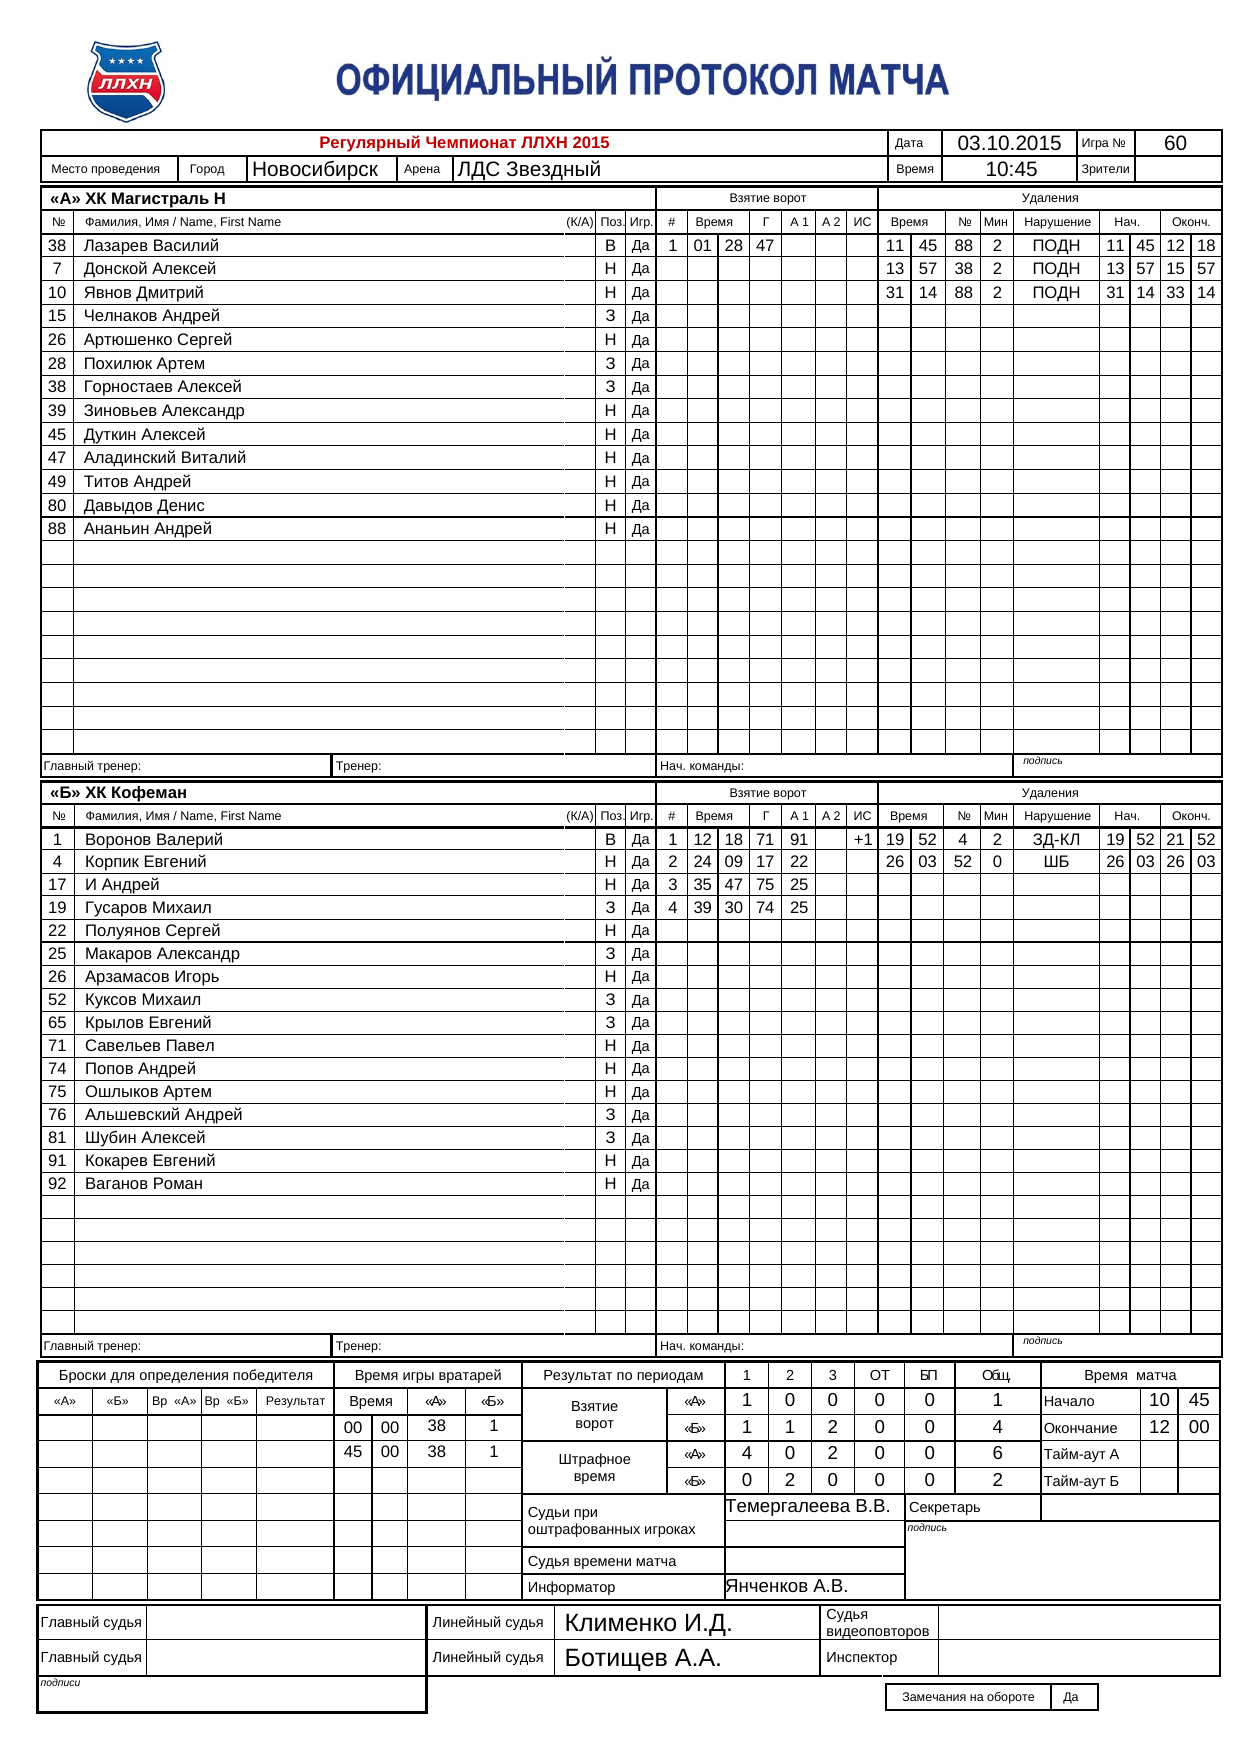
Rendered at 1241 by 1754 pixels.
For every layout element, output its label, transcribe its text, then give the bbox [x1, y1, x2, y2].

table_cell [1100, 707, 1129, 729]
table_cell Да [626, 896, 655, 918]
table_cell [816, 943, 846, 964]
table_cell [750, 588, 781, 611]
table_cell [1131, 541, 1160, 564]
table_cell [944, 874, 980, 895]
table_cell [944, 1081, 980, 1103]
table_cell [565, 850, 595, 872]
table_cell [1014, 1265, 1099, 1287]
table_cell [750, 920, 781, 941]
table_cell [1192, 707, 1221, 729]
table_cell [335, 1521, 371, 1546]
table_cell 28 [719, 235, 749, 256]
table_cell № [946, 211, 980, 233]
table_cell [1100, 612, 1129, 634]
table_cell [1192, 1081, 1221, 1103]
table_cell Темергалеева В.В. [726, 1495, 904, 1520]
table_cell [879, 920, 910, 941]
table_cell [657, 376, 687, 398]
table_cell [816, 446, 846, 469]
table_cell [944, 943, 980, 964]
table_cell [688, 1127, 717, 1149]
table_cell [1100, 943, 1129, 964]
table_cell А 2 [816, 805, 846, 826]
table_cell [981, 1058, 1013, 1079]
table_cell [750, 446, 781, 469]
table_cell 1 [769, 1415, 811, 1440]
table_cell [1192, 1150, 1221, 1172]
table_cell [1192, 588, 1221, 611]
table_cell Клименко И.Д. [555, 1606, 819, 1639]
table_cell [688, 1104, 717, 1126]
table_cell 71 [42, 1035, 74, 1057]
table_cell Да [626, 399, 655, 422]
table_cell [816, 730, 846, 753]
table_cell [879, 1265, 910, 1287]
table_cell Фамилия, Имя / Name, First Name [74, 211, 565, 233]
table_cell [565, 565, 595, 587]
table_cell [816, 1035, 846, 1057]
table_cell Н [596, 1150, 625, 1172]
table_cell [74, 588, 564, 611]
table_cell [1100, 683, 1129, 706]
table_cell [912, 446, 945, 469]
table_cell 0 [905, 1389, 954, 1413]
table_cell [657, 1104, 687, 1126]
table_cell 15 [42, 305, 73, 327]
table_cell Да [626, 328, 655, 351]
table_cell [782, 470, 815, 493]
table_cell [688, 1311, 717, 1333]
table_cell [879, 1242, 910, 1264]
table_header Броски для определения победителя [39, 1363, 333, 1387]
table_cell 13 [879, 257, 910, 280]
table_cell [626, 636, 655, 658]
table_cell [596, 1265, 625, 1287]
table_cell [1192, 1288, 1221, 1310]
table_cell З [596, 305, 625, 327]
table_cell 09 [719, 850, 749, 872]
table_cell [981, 730, 1013, 753]
table_cell [1131, 588, 1160, 611]
table_cell [944, 1058, 980, 1079]
table_cell [565, 1058, 595, 1079]
table_cell [1131, 1150, 1160, 1172]
table_cell Зрители [1078, 157, 1134, 181]
table_header Удаления [879, 783, 1221, 803]
table_cell [596, 730, 625, 753]
table_cell подпись [1014, 755, 1221, 776]
table_cell Штрафное время [523, 1442, 666, 1493]
table_cell [657, 1081, 687, 1103]
table_cell [565, 541, 595, 564]
table_cell [750, 1219, 781, 1241]
table_cell 03 [912, 850, 943, 872]
table_header 2 [769, 1363, 811, 1387]
table_cell Поз. [596, 211, 625, 233]
table_cell [1100, 896, 1129, 918]
table_cell 2 [981, 257, 1013, 280]
table_cell [1131, 1311, 1160, 1333]
table_cell [782, 1265, 815, 1287]
table_cell Да [626, 943, 655, 964]
table_cell Да [626, 470, 655, 493]
table_cell [847, 494, 877, 516]
table_cell [1131, 1242, 1160, 1264]
table_cell [847, 989, 877, 1011]
table_cell [944, 1012, 980, 1033]
table_cell [981, 446, 1013, 469]
table_cell 3 [657, 874, 687, 895]
table_cell [1014, 896, 1099, 918]
table_cell Н [596, 850, 625, 872]
table_cell [1161, 376, 1190, 398]
table_cell 88 [946, 281, 980, 303]
table_cell 0 [769, 1389, 811, 1413]
table_cell [879, 1173, 910, 1195]
table_cell [816, 989, 846, 1011]
table_cell [816, 423, 846, 445]
table_cell [946, 446, 980, 469]
table_header Регулярный Чемпионат ЛЛХН 2015 [42, 131, 887, 155]
table_cell Да [626, 257, 655, 280]
table_cell [257, 1441, 333, 1467]
table_cell [1161, 565, 1190, 587]
table_cell [782, 1173, 815, 1195]
table_cell ПОДН [1014, 257, 1099, 280]
table_cell # [657, 211, 687, 233]
table_cell [1014, 1035, 1099, 1057]
table_cell Да [626, 352, 655, 374]
table_cell Да [626, 989, 655, 1011]
table_cell [912, 399, 945, 422]
table_cell [565, 518, 595, 540]
table_cell [816, 636, 846, 658]
table_cell [816, 376, 846, 398]
table_cell 17 [42, 874, 74, 895]
table_cell [782, 1081, 815, 1103]
table_cell [565, 1219, 595, 1241]
table_cell Ошлыков Артем [75, 1081, 564, 1103]
table_cell 75 [750, 874, 781, 895]
table_cell «Б » [466, 1389, 521, 1413]
table_cell [1192, 518, 1221, 540]
table_cell [688, 1081, 717, 1103]
table_cell [688, 659, 717, 682]
table_cell [596, 588, 625, 611]
table_cell [946, 423, 980, 445]
table_cell [847, 1219, 877, 1241]
table_cell [39, 1574, 92, 1599]
table_cell [626, 683, 655, 706]
table_cell 47 [42, 446, 73, 469]
table_cell [782, 1035, 815, 1057]
table_cell 52 [1192, 829, 1221, 849]
table_cell «А» [668, 1442, 724, 1467]
table_cell [688, 352, 717, 374]
table_cell [1014, 943, 1099, 964]
table_cell [816, 588, 846, 611]
table_cell [1192, 328, 1221, 351]
table_cell [879, 565, 910, 587]
table_cell [847, 376, 877, 398]
table_cell [879, 1012, 910, 1033]
table_cell [1100, 423, 1129, 445]
table_cell 45 [1179, 1389, 1219, 1413]
table_cell [912, 565, 945, 587]
table_cell 35 [688, 874, 717, 895]
table_cell 7 [42, 257, 73, 280]
table_cell [39, 1468, 92, 1493]
table_cell [750, 1288, 781, 1310]
table_cell [782, 541, 815, 564]
table_cell [719, 683, 749, 706]
table_cell В [596, 829, 625, 849]
table_cell [981, 1288, 1013, 1310]
table_cell [202, 1468, 256, 1493]
table_cell Артюшенко Сергей [74, 328, 564, 351]
table_cell [565, 612, 595, 634]
table_cell [1161, 1150, 1190, 1172]
table_cell [1131, 1288, 1160, 1310]
table_cell Информатор [523, 1575, 724, 1599]
table_cell Тренер: [333, 755, 655, 776]
table_cell [816, 966, 846, 987]
table_cell [657, 328, 687, 351]
table_cell 1 [657, 235, 687, 256]
table_cell [847, 399, 877, 422]
table_cell [1192, 1035, 1221, 1057]
table_cell [1100, 1104, 1129, 1126]
table_cell [688, 565, 717, 587]
table_cell [1192, 1196, 1221, 1218]
table_cell [750, 636, 781, 658]
table_cell [1100, 920, 1129, 941]
table_cell [946, 305, 980, 327]
table_cell [657, 1311, 687, 1333]
table_cell [847, 470, 877, 493]
table_cell [1100, 328, 1129, 351]
table_cell [1192, 470, 1221, 493]
table_cell 03 [1192, 850, 1221, 872]
table_cell [42, 565, 73, 587]
table_cell [657, 989, 687, 1011]
table_cell [1161, 612, 1190, 634]
table_cell [782, 707, 815, 729]
table_cell [565, 1150, 595, 1172]
table_cell [75, 1265, 564, 1287]
table_cell 26 [879, 850, 910, 872]
table_cell [1131, 707, 1160, 729]
table_cell [657, 494, 687, 516]
table_cell [750, 1196, 781, 1218]
table_cell [626, 1265, 655, 1287]
table_cell 22 [782, 850, 815, 872]
table_cell [1131, 1012, 1160, 1033]
table_cell [981, 399, 1013, 422]
table_cell [565, 730, 595, 753]
table_cell +1 [847, 829, 877, 849]
table_cell [1161, 423, 1190, 445]
table_cell [1100, 1219, 1129, 1241]
table_cell [408, 1574, 465, 1599]
table_cell [750, 352, 781, 374]
table_cell [1131, 446, 1160, 469]
table_header 3 [812, 1363, 854, 1387]
table_cell [688, 1058, 717, 1079]
table_cell подпись [906, 1522, 1219, 1599]
table_cell 4 [956, 1415, 1040, 1440]
table_cell 4 [726, 1442, 768, 1467]
table_cell [1192, 966, 1221, 987]
table_cell [847, 1150, 877, 1172]
table_cell [688, 470, 717, 493]
table_cell [782, 943, 815, 964]
table_cell [816, 1196, 846, 1218]
table_cell [1100, 541, 1129, 564]
table_cell [1014, 518, 1099, 540]
table_cell [1141, 1468, 1177, 1493]
table_cell [816, 305, 846, 327]
table_cell [847, 943, 877, 964]
table_cell «А» [39, 1389, 92, 1413]
table_cell [847, 352, 877, 374]
table_cell [688, 328, 717, 351]
table_cell [1100, 1173, 1129, 1195]
table_cell [750, 305, 781, 327]
table_cell 11 [879, 235, 910, 256]
table_cell [719, 328, 749, 351]
table_cell [1131, 1081, 1160, 1103]
table_cell [1014, 659, 1099, 682]
table_cell [42, 730, 73, 753]
table_cell Куксов Михаил [75, 989, 564, 1011]
table_cell [719, 1219, 749, 1241]
table_cell [847, 1058, 877, 1079]
table_cell Н [596, 874, 625, 895]
table_cell [39, 1441, 92, 1467]
table_cell 1 [726, 1415, 768, 1440]
table_cell [565, 1127, 595, 1149]
table_cell [657, 636, 687, 658]
table_cell [1100, 1311, 1129, 1333]
table_cell 4 [944, 829, 980, 849]
table_cell [847, 1265, 877, 1287]
table_cell [782, 683, 815, 706]
table_cell Титов Андрей [74, 470, 564, 493]
table_cell [657, 423, 687, 445]
table_cell Поз. [596, 805, 625, 826]
table_cell [782, 518, 815, 540]
table_cell [1192, 352, 1221, 374]
table_cell [981, 1196, 1013, 1218]
table_cell [912, 1173, 943, 1195]
table_cell [1014, 1150, 1099, 1172]
table_cell Н [596, 1035, 625, 1057]
table_cell [565, 1242, 595, 1264]
table_cell [565, 896, 595, 918]
table_cell [944, 1127, 980, 1149]
table_cell [1100, 518, 1129, 540]
table_cell [981, 896, 1013, 918]
table_cell [981, 494, 1013, 516]
table_cell [626, 1219, 655, 1241]
table_cell [1014, 541, 1099, 564]
table_cell [148, 1494, 201, 1520]
table_cell [42, 588, 73, 611]
table_cell [944, 1035, 980, 1057]
table_cell [750, 565, 781, 587]
table_cell Да [626, 1035, 655, 1057]
table_cell [1161, 1265, 1190, 1287]
table_cell [596, 1288, 625, 1310]
table_cell [879, 305, 910, 327]
table_cell [816, 281, 846, 303]
table_cell [816, 1081, 846, 1103]
table_cell 0 [812, 1389, 854, 1413]
table_cell [1100, 1081, 1129, 1103]
table_cell Да [626, 874, 655, 895]
table_cell [657, 1012, 687, 1033]
table_cell [1131, 1058, 1160, 1079]
table_cell [719, 707, 749, 729]
table_cell [1014, 874, 1099, 895]
table_cell [879, 659, 910, 682]
table_cell [719, 1104, 749, 1126]
table_cell [202, 1574, 256, 1599]
table_cell [1100, 305, 1129, 327]
table_cell [782, 730, 815, 753]
table_cell Савельев Павел [75, 1035, 564, 1057]
table_cell [74, 541, 564, 564]
table_cell [565, 305, 595, 327]
table_cell [1042, 1495, 1219, 1520]
table_cell 2 [981, 235, 1013, 256]
table_header Общ. [956, 1363, 1040, 1387]
table_cell [883, 1677, 1220, 1681]
table_cell [1014, 730, 1099, 753]
table_header Взятие ворот [657, 783, 877, 803]
table_cell [1014, 1173, 1099, 1195]
table_cell [74, 659, 564, 682]
table_cell [657, 399, 687, 422]
table_cell 21 [1161, 829, 1190, 849]
table_cell [1161, 446, 1190, 469]
table_cell [39, 1416, 92, 1440]
table_cell [1192, 920, 1221, 941]
table_cell [565, 1311, 595, 1333]
table_cell [1014, 707, 1099, 729]
table_cell [981, 1104, 1013, 1126]
table_cell [750, 1127, 781, 1149]
table_cell 45 [1131, 235, 1160, 256]
table_cell [626, 1288, 655, 1310]
table_cell [148, 1416, 201, 1440]
table_cell [565, 399, 595, 422]
table_cell [1131, 1196, 1160, 1218]
table_cell Г [750, 805, 781, 826]
table_cell [816, 612, 846, 634]
table_cell [688, 305, 717, 327]
table_cell [1100, 376, 1129, 398]
table_cell [847, 281, 877, 303]
table_cell [1100, 565, 1129, 587]
table_cell [688, 730, 717, 753]
table_cell [816, 399, 846, 422]
table_cell [750, 1311, 781, 1333]
table_cell [688, 1219, 717, 1241]
table_cell [565, 235, 595, 256]
table_cell [1192, 1104, 1221, 1126]
table_cell [944, 966, 980, 987]
table_cell [1014, 1058, 1099, 1079]
table_cell [688, 1265, 717, 1287]
table_cell [1179, 1441, 1219, 1467]
table_cell [719, 281, 749, 303]
table_cell [981, 565, 1013, 587]
table_cell [565, 1035, 595, 1057]
table_cell [1131, 376, 1160, 398]
table_cell 26 [1161, 850, 1190, 872]
table_cell 0 [905, 1468, 954, 1493]
table_cell [1014, 1311, 1099, 1333]
table_cell Секретарь [906, 1495, 1040, 1520]
table_cell [847, 541, 877, 564]
table_cell № [42, 211, 73, 233]
table_cell Окончание [1042, 1415, 1140, 1440]
table_cell [816, 707, 846, 729]
table_cell [75, 1311, 564, 1333]
table_cell [944, 1242, 980, 1264]
table_cell [408, 1547, 465, 1573]
table_cell [257, 1494, 333, 1520]
table_cell [782, 328, 815, 351]
table_header «Б» ХК Кофеман [42, 783, 655, 803]
table_cell 1 [726, 1389, 768, 1413]
table_cell [657, 1058, 687, 1079]
table_cell А 1 [782, 805, 815, 826]
table_cell [750, 707, 781, 729]
table_cell 25 [782, 874, 815, 895]
table_cell [719, 565, 749, 587]
table_cell [719, 352, 749, 374]
table_cell [688, 588, 717, 611]
table_cell [1192, 659, 1221, 682]
table_cell [657, 541, 687, 564]
picture [5, 28, 1179, 129]
table_cell [688, 1288, 717, 1310]
table_cell Челнаков Андрей [74, 305, 564, 327]
table_cell [1131, 896, 1160, 918]
table_cell З [596, 896, 625, 918]
table_cell [1131, 470, 1160, 493]
table_cell 25 [42, 943, 74, 964]
table_cell [1161, 352, 1190, 374]
table_cell Линейный судья [428, 1606, 554, 1639]
table_cell Да [626, 376, 655, 398]
table_cell [816, 1058, 846, 1079]
table_cell [565, 281, 595, 303]
table_cell [847, 565, 877, 587]
table_cell [750, 399, 781, 422]
table_cell [688, 257, 717, 280]
table_cell [148, 1574, 201, 1599]
table_cell [335, 1574, 371, 1599]
table_cell [565, 943, 595, 964]
table_cell Да [626, 829, 655, 849]
table_cell [750, 989, 781, 1011]
table_cell [847, 1104, 877, 1126]
table_cell [912, 305, 945, 327]
table_cell [879, 707, 910, 729]
table_cell [1131, 565, 1160, 587]
table_cell [1100, 989, 1129, 1011]
table_cell ЛДС Звездный [454, 157, 887, 181]
table_cell ИС [847, 805, 877, 826]
table_cell [1014, 376, 1099, 398]
table_cell [596, 1242, 625, 1264]
table_cell З [596, 943, 625, 964]
table_cell [719, 399, 749, 422]
table_cell Полуянов Сергей [75, 920, 564, 941]
table_cell 0 [812, 1468, 854, 1493]
table_cell [1014, 1104, 1099, 1126]
table_cell [1131, 1104, 1160, 1126]
table_cell [688, 636, 717, 658]
table_cell [1161, 1288, 1190, 1310]
table_cell [847, 423, 877, 445]
table_cell [912, 376, 945, 398]
table_cell [944, 1196, 980, 1218]
table_cell [944, 989, 980, 1011]
table_cell [1014, 565, 1099, 587]
table_cell 14 [1192, 281, 1221, 303]
table_cell [1014, 1219, 1099, 1241]
table_cell [944, 1219, 980, 1241]
table_cell [1192, 1311, 1221, 1333]
table_cell 47 [750, 235, 781, 256]
table_cell [782, 423, 815, 445]
table_header «А» ХК Магистраль Н [42, 188, 655, 209]
table_cell [1192, 494, 1221, 516]
table_cell [912, 1104, 943, 1126]
table_cell Корпик Евгений [75, 850, 564, 872]
table_cell [657, 446, 687, 469]
table_cell [565, 1173, 595, 1195]
table_cell 71 [750, 829, 781, 849]
table_cell [847, 636, 877, 658]
table_cell [1100, 1035, 1129, 1057]
table_cell [1100, 446, 1129, 469]
table_cell [1192, 541, 1221, 564]
table_cell [750, 943, 781, 964]
table_cell [42, 612, 73, 634]
table_cell [726, 1521, 904, 1546]
table_cell [1131, 399, 1160, 422]
table_cell [847, 920, 877, 941]
table_cell [42, 1311, 74, 1333]
table_cell [1161, 896, 1190, 918]
table_cell Н [596, 518, 625, 540]
table_cell [912, 1012, 943, 1033]
table_cell [879, 470, 910, 493]
table_cell [879, 328, 910, 351]
table_cell [981, 874, 1013, 895]
table_cell [1131, 328, 1160, 351]
table_cell [944, 896, 980, 918]
table_cell [565, 1012, 595, 1033]
table_cell 38 [408, 1416, 465, 1440]
table_cell Нач. [1100, 805, 1160, 826]
table_cell [816, 518, 846, 540]
table_cell [981, 376, 1013, 398]
table_cell [1014, 1012, 1099, 1033]
table_cell [750, 1242, 781, 1264]
table_cell [565, 636, 595, 658]
table_cell [657, 518, 687, 540]
table_cell № [944, 805, 980, 826]
table_cell [657, 920, 687, 941]
table_cell 14 [1131, 281, 1160, 303]
table_cell [847, 659, 877, 682]
table_cell [782, 920, 815, 941]
table_cell [879, 1150, 910, 1172]
table_cell [1100, 399, 1129, 422]
table_cell [74, 707, 564, 729]
table_cell Альшевский Андрей [75, 1104, 564, 1126]
table_cell [565, 659, 595, 682]
table_cell [912, 1081, 943, 1103]
table_cell [847, 683, 877, 706]
table_cell [782, 446, 815, 469]
table_cell [816, 470, 846, 493]
table_cell Тренер: [333, 1335, 655, 1356]
table_cell А 1 [782, 211, 815, 233]
table_cell [93, 1441, 147, 1467]
table_cell [847, 588, 877, 611]
table_cell [1161, 874, 1190, 895]
table_cell [912, 1242, 943, 1264]
table_cell [719, 943, 749, 964]
table_cell [1161, 328, 1190, 351]
table_cell [719, 1288, 749, 1310]
table_cell Зиновьев Александр [74, 399, 564, 422]
table_cell Время [879, 805, 943, 826]
table_cell [981, 659, 1013, 682]
table_cell [719, 730, 749, 753]
table_cell [93, 1416, 147, 1440]
table_cell 33 [1161, 281, 1190, 303]
table_cell [1161, 636, 1190, 658]
table_cell [750, 683, 781, 706]
table_cell [879, 1196, 910, 1218]
table_cell [719, 1058, 749, 1079]
table_cell [879, 943, 910, 964]
table_cell [847, 518, 877, 540]
table_cell [782, 1127, 815, 1149]
table_cell [75, 1196, 564, 1218]
table_cell [782, 1196, 815, 1218]
table_cell [1014, 636, 1099, 658]
table_cell [1131, 730, 1160, 753]
table_cell [74, 730, 564, 753]
table_cell [148, 1441, 201, 1467]
table_cell [981, 1150, 1013, 1172]
table_cell [202, 1521, 256, 1546]
table_cell [93, 1574, 147, 1599]
table_cell [1141, 1441, 1177, 1467]
table_cell [1179, 1468, 1219, 1493]
table_cell [688, 612, 717, 634]
table_cell [750, 966, 781, 987]
table_cell 47 [719, 874, 749, 895]
table_cell [565, 376, 595, 398]
table_cell подписи [39, 1677, 425, 1711]
table_cell [1161, 1081, 1190, 1103]
table_cell [750, 1104, 781, 1126]
table_cell [719, 1081, 749, 1103]
table_cell [1131, 1173, 1160, 1195]
table_cell [1161, 1058, 1190, 1079]
table_cell 1 [466, 1441, 521, 1467]
table_cell [847, 1196, 877, 1218]
table_cell Шубин Алексей [75, 1127, 564, 1149]
table_cell [782, 1219, 815, 1241]
table_cell Аладинский Виталий [74, 446, 564, 469]
table_cell ПОДН [1014, 235, 1099, 256]
table_cell Арена [398, 157, 452, 181]
table_cell 57 [1131, 257, 1160, 280]
table_cell [944, 1311, 980, 1333]
table_cell [847, 730, 877, 753]
table_cell [688, 376, 717, 398]
table_cell [202, 1441, 256, 1467]
table_cell Место проведения [42, 157, 177, 181]
table_cell [847, 1035, 877, 1057]
table_header Результат по периодам [523, 1363, 724, 1387]
table_cell [1161, 1012, 1190, 1033]
table_cell [147, 1640, 425, 1675]
table_cell [1100, 1288, 1129, 1310]
table_cell 26 [1100, 850, 1129, 872]
table_cell [750, 281, 781, 303]
table_cell [912, 659, 945, 682]
table_cell [981, 1219, 1013, 1241]
table_cell [1014, 1288, 1099, 1310]
table_cell [1014, 1081, 1099, 1103]
table_cell [466, 1547, 521, 1573]
table_cell [596, 1196, 625, 1218]
table_cell [148, 1468, 201, 1493]
table_cell Да [626, 281, 655, 303]
table_cell 45 [42, 423, 73, 445]
table_cell [816, 1012, 846, 1033]
table_cell [719, 1242, 749, 1264]
table_cell [74, 683, 564, 706]
table_cell [750, 257, 781, 280]
table_cell [657, 612, 687, 634]
table_cell [657, 1173, 687, 1195]
table_cell 80 [42, 494, 73, 516]
table_cell [1014, 1196, 1099, 1218]
table_cell З [596, 1104, 625, 1126]
table_cell [816, 1219, 846, 1241]
table_cell 1 [657, 829, 687, 849]
table_cell [719, 1173, 749, 1195]
table_cell [912, 1058, 943, 1079]
table_cell Нач. команды: [657, 1335, 1012, 1356]
table_cell [946, 399, 980, 422]
table_cell [782, 1242, 815, 1264]
table_cell [782, 659, 815, 682]
table_header Замечания на обороте [887, 1685, 1050, 1709]
table_cell [1161, 989, 1190, 1011]
table_cell ИС [847, 211, 877, 233]
table_cell [719, 966, 749, 987]
table_cell 00 [1179, 1415, 1219, 1440]
table_cell [879, 1311, 910, 1333]
table_cell [373, 1468, 407, 1493]
table_cell [657, 257, 687, 280]
table_cell [688, 541, 717, 564]
table_cell Время [335, 1389, 407, 1413]
table_cell [688, 683, 717, 706]
table_cell 49 [42, 470, 73, 493]
table_cell [816, 328, 846, 351]
table_cell [373, 1574, 407, 1599]
table_cell [626, 612, 655, 634]
table_cell [657, 659, 687, 682]
table_cell [1192, 1058, 1221, 1079]
table_cell 26 [42, 966, 74, 987]
table_cell [981, 470, 1013, 493]
table_cell [657, 1196, 687, 1218]
table_cell Гусаров Михаил [75, 896, 564, 918]
table_cell [944, 920, 980, 941]
table_cell Время [889, 157, 941, 181]
table_cell [981, 328, 1013, 351]
table_cell [596, 565, 625, 587]
table_cell [148, 1547, 201, 1573]
table_cell [1100, 1058, 1129, 1079]
table_cell [847, 305, 877, 327]
table_cell [719, 1196, 749, 1218]
table_cell [879, 494, 910, 516]
table_cell [981, 352, 1013, 374]
table_cell [1131, 989, 1160, 1011]
table_cell 12 [1161, 235, 1190, 256]
table_cell [373, 1547, 407, 1573]
table_cell Да [626, 446, 655, 469]
table_cell [879, 518, 910, 540]
table_cell [688, 1242, 717, 1264]
table_cell [816, 850, 846, 872]
table_cell 2 [812, 1415, 854, 1440]
table_cell 45 [912, 235, 945, 256]
table_cell 52 [912, 829, 943, 849]
table_cell 01 [688, 235, 717, 256]
table_cell [1131, 494, 1160, 516]
table_cell [879, 730, 910, 753]
table_cell [1100, 1242, 1129, 1264]
table_cell [719, 1265, 749, 1287]
table_cell [981, 518, 1013, 540]
table_cell [847, 446, 877, 469]
table_cell [1100, 1196, 1129, 1218]
table_cell [847, 896, 877, 918]
table_cell 57 [912, 257, 945, 280]
table_cell [750, 494, 781, 516]
table_cell [1161, 588, 1190, 611]
table_cell [750, 518, 781, 540]
table_cell [719, 541, 749, 564]
table_cell [946, 659, 980, 682]
table_cell [626, 565, 655, 587]
table_cell [74, 565, 564, 587]
table_cell [688, 281, 717, 303]
table_cell [1192, 1219, 1221, 1241]
table_cell [626, 1311, 655, 1333]
table_cell [1161, 1311, 1190, 1333]
table_cell 39 [688, 896, 717, 918]
table_cell [946, 588, 980, 611]
table_cell [1161, 707, 1190, 729]
table_cell 12 [1141, 1415, 1177, 1440]
table_cell [688, 446, 717, 469]
table_cell [565, 920, 595, 941]
table_cell [565, 588, 595, 611]
table_cell [657, 281, 687, 303]
table_cell [879, 1127, 910, 1149]
table_cell [565, 989, 595, 1011]
table_cell Главный тренер: [42, 755, 330, 776]
table_cell [1192, 989, 1221, 1011]
table_cell Н [596, 1081, 625, 1103]
table_cell [847, 1242, 877, 1264]
table_cell [1161, 399, 1190, 422]
table_cell [750, 1150, 781, 1172]
table_cell 10 [1141, 1389, 1177, 1413]
table_cell [912, 518, 945, 540]
table_cell [946, 328, 980, 351]
table_cell [912, 874, 943, 895]
table_cell 91 [782, 829, 815, 849]
table_cell [1192, 423, 1221, 445]
table_cell [1161, 494, 1190, 516]
table_cell Судьи при оштрафованных игроках [523, 1495, 724, 1546]
table_cell [1100, 1265, 1129, 1287]
table_cell [816, 494, 846, 516]
table_cell [782, 1058, 815, 1079]
table_cell Н [596, 423, 625, 445]
table_cell Да [626, 1012, 655, 1033]
table_cell Главный тренер: [42, 1335, 330, 1356]
table_cell [782, 588, 815, 611]
table_cell [1014, 352, 1099, 374]
table_cell 1 [466, 1416, 521, 1440]
table_cell [847, 612, 877, 634]
table_cell 1 [42, 829, 74, 849]
table_cell Вр «А» [148, 1389, 201, 1413]
table_cell [565, 423, 595, 445]
table_cell [42, 1219, 74, 1241]
table_cell Нарушение [1014, 805, 1099, 826]
table_cell [42, 636, 73, 658]
table_cell [912, 1219, 943, 1241]
table_cell [688, 707, 717, 729]
table_cell [1192, 565, 1221, 587]
table_cell 76 [42, 1104, 74, 1126]
table_cell [565, 1288, 595, 1310]
table_cell [657, 966, 687, 987]
table_cell 91 [42, 1150, 74, 1172]
table_header Дата [889, 131, 941, 155]
table_cell 2 [769, 1468, 811, 1493]
table_cell [1014, 494, 1099, 516]
table_cell [657, 1127, 687, 1149]
table_header Удаления [879, 188, 1221, 209]
table_cell [944, 1104, 980, 1126]
table_cell [1192, 1242, 1221, 1264]
table_cell [719, 470, 749, 493]
table_cell [657, 1150, 687, 1172]
table_cell [912, 1127, 943, 1149]
table_cell [847, 850, 877, 872]
table_cell «Б» [668, 1415, 724, 1440]
table_cell [782, 612, 815, 634]
table_cell [257, 1521, 333, 1546]
table_header Взятие ворот [657, 188, 877, 209]
table_cell 74 [750, 896, 781, 918]
table_cell [912, 352, 945, 374]
table_cell [1161, 920, 1190, 941]
table_cell [408, 1468, 465, 1493]
table_cell [1192, 446, 1221, 469]
table_cell [750, 541, 781, 564]
table_cell [1100, 1012, 1129, 1033]
table_cell [719, 588, 749, 611]
table_cell 0 [855, 1442, 904, 1467]
table_cell [1014, 588, 1099, 611]
table_cell [912, 423, 945, 445]
table_cell [688, 966, 717, 987]
table_cell Н [596, 1058, 625, 1079]
table_cell Мин [981, 211, 1013, 233]
table_cell [939, 1640, 1219, 1675]
table_header Да [1052, 1685, 1097, 1709]
table_cell 19 [42, 896, 74, 918]
table_cell [596, 612, 625, 634]
table_cell [688, 943, 717, 964]
table_cell 0 [726, 1468, 768, 1493]
table_cell [816, 1265, 846, 1287]
table_cell [879, 989, 910, 1011]
table_cell Да [626, 1104, 655, 1126]
table_cell [657, 1219, 687, 1241]
table_cell 10:45 [943, 157, 1076, 181]
table_cell 18 [719, 829, 749, 849]
table_cell [816, 257, 846, 280]
table_cell [1192, 1173, 1221, 1195]
table_cell [1100, 352, 1129, 374]
table_cell 88 [946, 235, 980, 256]
table_cell [1131, 943, 1160, 964]
table_cell 1 [956, 1389, 1040, 1413]
table_cell [912, 636, 945, 658]
table_cell [719, 989, 749, 1011]
table_cell [912, 494, 945, 516]
table_cell Да [626, 966, 655, 987]
table_cell 0 [855, 1415, 904, 1440]
table_cell И Андрей [75, 874, 564, 895]
table_cell [946, 565, 980, 587]
table_cell [42, 1196, 74, 1218]
table_cell [565, 257, 595, 280]
table_cell Г [750, 211, 781, 233]
table_cell [981, 1035, 1013, 1057]
table_cell Да [626, 518, 655, 540]
table_cell 00 [335, 1416, 371, 1440]
table_cell [750, 328, 781, 351]
table_cell [816, 235, 846, 256]
table_cell [879, 874, 910, 895]
table_cell [782, 235, 815, 256]
table_cell [879, 588, 910, 611]
table_cell [1014, 989, 1099, 1011]
table_cell 28 [42, 352, 73, 374]
table_cell З [596, 1012, 625, 1033]
table_cell [1100, 730, 1129, 753]
table_cell [750, 1035, 781, 1057]
table_cell [688, 399, 717, 422]
table_cell 19 [1100, 829, 1129, 849]
table_cell Линейный судья [428, 1640, 554, 1675]
table_cell Игр. [626, 805, 655, 826]
table_cell [93, 1468, 147, 1493]
table_cell [335, 1494, 371, 1520]
table_cell [726, 1548, 904, 1573]
table_cell [596, 683, 625, 706]
table_cell [981, 683, 1013, 706]
table_cell [1131, 612, 1160, 634]
table_cell [75, 1242, 564, 1264]
table_cell [939, 1606, 1219, 1639]
table_cell [42, 659, 73, 682]
table_cell [1192, 683, 1221, 706]
table_cell [688, 920, 717, 941]
table_cell Макаров Александр [75, 943, 564, 964]
table_cell Да [626, 235, 655, 256]
table_cell [847, 874, 877, 895]
table_cell 38 [946, 257, 980, 280]
table_cell [565, 1081, 595, 1103]
table_cell [39, 1494, 92, 1520]
table_cell 39 [42, 399, 73, 422]
table_cell [816, 565, 846, 587]
table_cell Вр «Б» [202, 1389, 256, 1413]
table_cell [657, 588, 687, 611]
table_cell [816, 874, 846, 895]
table_cell [782, 494, 815, 516]
table_cell [782, 565, 815, 587]
table_cell [657, 470, 687, 493]
table_cell [688, 1196, 717, 1218]
table_cell [946, 352, 980, 374]
table_cell [1192, 305, 1221, 327]
table_cell [946, 376, 980, 398]
table_cell [879, 612, 910, 634]
table_cell Ботищев А.А. [555, 1640, 819, 1675]
table_cell [657, 683, 687, 706]
table_cell [847, 1311, 877, 1333]
table_cell [1136, 157, 1221, 181]
table_cell Лазарев Василий [74, 235, 564, 256]
table_cell [1192, 730, 1221, 753]
table_cell [657, 707, 687, 729]
table_cell [782, 399, 815, 422]
table_cell [782, 1311, 815, 1333]
table_cell [335, 1468, 371, 1493]
table_cell [879, 1104, 910, 1126]
table_cell [1014, 328, 1099, 351]
table_cell [782, 1104, 815, 1126]
table_cell [912, 1035, 943, 1057]
table_cell Мин [981, 805, 1013, 826]
table_cell 18 [1192, 235, 1221, 256]
table_cell [626, 1242, 655, 1264]
table_cell 0 [855, 1389, 904, 1413]
table_cell [42, 541, 73, 564]
table_cell [816, 659, 846, 682]
table_cell [750, 376, 781, 398]
table_cell [981, 1012, 1013, 1033]
table_cell [946, 636, 980, 658]
table_cell [912, 896, 943, 918]
table_cell Похилюк Артем [74, 352, 564, 374]
table_cell [657, 1265, 687, 1287]
table_cell [1161, 1173, 1190, 1195]
table_cell [688, 989, 717, 1011]
table_cell [981, 1242, 1013, 1264]
table_cell 17 [750, 850, 781, 872]
table_cell [596, 1311, 625, 1333]
table_cell [39, 1521, 92, 1546]
table_cell [42, 707, 73, 729]
table_cell 22 [42, 920, 74, 941]
table_cell Время [879, 211, 945, 233]
table_cell Начало [1042, 1389, 1140, 1413]
table_cell [944, 1265, 980, 1287]
table_cell [1131, 352, 1160, 374]
table_cell Судья видеоповторов [821, 1606, 938, 1639]
table_cell [912, 989, 943, 1011]
table_cell [1161, 518, 1190, 540]
table_cell [408, 1494, 465, 1520]
table_cell 2 [956, 1468, 1040, 1493]
table_cell 38 [42, 235, 73, 256]
table_cell [1100, 588, 1129, 611]
table_cell [335, 1547, 371, 1573]
table_cell [1131, 518, 1160, 540]
table_cell [42, 1265, 74, 1287]
table_cell 45 [335, 1441, 371, 1467]
table_cell [981, 541, 1013, 564]
table_cell [373, 1494, 407, 1520]
table_cell [912, 588, 945, 611]
table_cell [816, 829, 846, 849]
table_cell [782, 636, 815, 658]
table_cell Н [596, 281, 625, 303]
table_cell [981, 636, 1013, 658]
table_cell [42, 1242, 74, 1264]
table_cell [1100, 874, 1129, 895]
table_cell 81 [42, 1127, 74, 1149]
table_cell [847, 707, 877, 729]
table_cell Да [626, 850, 655, 872]
table_cell [657, 1242, 687, 1264]
table_cell [1192, 1127, 1221, 1149]
table_cell подпись [1014, 1335, 1221, 1356]
table_cell 52 [1131, 829, 1160, 849]
table_cell [981, 1265, 1013, 1287]
table_header Игра № [1078, 131, 1134, 155]
table_cell Н [596, 446, 625, 469]
table_cell Оконч. [1161, 805, 1221, 826]
table_cell [750, 470, 781, 493]
table_cell 75 [42, 1081, 74, 1103]
table_cell [202, 1416, 256, 1440]
table_cell [944, 1150, 980, 1172]
table_cell 6 [956, 1442, 1040, 1467]
table_cell [847, 1288, 877, 1310]
table_cell [782, 1012, 815, 1033]
table_cell [257, 1468, 333, 1493]
table_cell З [596, 352, 625, 374]
table_cell [879, 683, 910, 706]
table_cell [42, 1288, 74, 1310]
table_cell [428, 1677, 882, 1711]
table_cell В [596, 235, 625, 256]
table_cell [816, 541, 846, 564]
table_cell [1131, 1035, 1160, 1057]
table_cell 0 [769, 1442, 811, 1467]
table_cell [981, 943, 1013, 964]
table_cell [688, 423, 717, 445]
table_cell [1192, 376, 1221, 398]
table_cell Н [596, 399, 625, 422]
table_cell [782, 352, 815, 374]
table_cell [719, 305, 749, 327]
table_cell А 2 [816, 211, 846, 233]
table_cell Да [626, 1081, 655, 1103]
table_cell [1192, 1012, 1221, 1033]
table_cell [816, 683, 846, 706]
table_cell Н [596, 1173, 625, 1195]
table_cell 0 [905, 1442, 954, 1467]
table_cell [719, 1035, 749, 1057]
table_cell [981, 1127, 1013, 1149]
table_cell 52 [944, 850, 980, 872]
table_cell [981, 920, 1013, 941]
table_cell [912, 707, 945, 729]
table_cell [1161, 1035, 1190, 1057]
table_cell [981, 707, 1013, 729]
table_cell [981, 588, 1013, 611]
table_cell Янченков А.В. [726, 1575, 904, 1599]
table_cell [688, 494, 717, 516]
table_cell [1131, 1265, 1160, 1287]
table_cell [1014, 1127, 1099, 1149]
table_cell 52 [42, 989, 74, 1011]
table_cell Н [596, 920, 625, 941]
table_cell [1100, 636, 1129, 658]
table_cell [596, 541, 625, 564]
table_cell 31 [1100, 281, 1129, 303]
table_cell [93, 1521, 147, 1546]
table_cell [912, 1150, 943, 1172]
table_header 60 [1136, 131, 1221, 155]
table_cell Результат [257, 1389, 333, 1413]
table_cell [719, 376, 749, 398]
table_cell [565, 494, 595, 516]
table_cell [782, 966, 815, 987]
table_cell [719, 920, 749, 941]
table_cell [816, 920, 846, 941]
table_cell Взятие ворот [523, 1389, 666, 1440]
table_cell Да [626, 305, 655, 327]
table_cell [1100, 1150, 1129, 1172]
table_cell [879, 1058, 910, 1079]
table_cell 00 [373, 1441, 407, 1467]
table_cell Явнов Дмитрий [74, 281, 564, 303]
table_cell (К/А) [565, 805, 595, 826]
table_cell 03 [1131, 850, 1160, 872]
table_cell [1192, 612, 1221, 634]
table_cell Город [179, 157, 246, 181]
table_cell 15 [1161, 257, 1190, 280]
table_cell Да [626, 1127, 655, 1149]
table_cell [912, 730, 945, 753]
table_cell [1100, 966, 1129, 987]
table_cell [912, 1311, 943, 1333]
table_cell Кокарев Евгений [75, 1150, 564, 1172]
table_cell [565, 470, 595, 493]
table_cell [912, 470, 945, 493]
table_header 1 [726, 1363, 768, 1387]
table_cell 2 [812, 1442, 854, 1467]
table_cell [1161, 470, 1190, 493]
table_cell [981, 1311, 1013, 1333]
table_cell [750, 1265, 781, 1287]
table_cell [879, 636, 910, 658]
table_cell [981, 1081, 1013, 1103]
table_cell [1131, 305, 1160, 327]
table_cell [847, 328, 877, 351]
table_cell 4 [42, 850, 74, 872]
table_cell [981, 989, 1013, 1011]
table_cell [816, 1311, 846, 1333]
table_cell [1014, 305, 1099, 327]
table_cell [944, 1173, 980, 1195]
table_cell [719, 257, 749, 280]
table_cell 11 [1100, 235, 1129, 256]
table_cell [257, 1574, 333, 1599]
table_cell [782, 376, 815, 398]
table_cell [626, 588, 655, 611]
table_cell [912, 612, 945, 634]
table_cell [816, 1150, 846, 1172]
table_cell [596, 636, 625, 658]
table_cell [879, 1081, 910, 1103]
table_cell 2 [981, 829, 1013, 849]
table_cell [1100, 1127, 1129, 1149]
table_cell Дуткин Алексей [74, 423, 564, 445]
table_cell [912, 541, 945, 564]
table_cell Горностаев Алексей [74, 376, 564, 398]
table_cell [847, 1081, 877, 1103]
table_cell [782, 1288, 815, 1310]
table_cell [847, 235, 877, 256]
table_cell Н [596, 494, 625, 516]
table_cell [626, 730, 655, 753]
table_cell Крылов Евгений [75, 1012, 564, 1033]
table_cell [657, 1288, 687, 1310]
table_cell [782, 281, 815, 303]
table_cell [879, 399, 910, 422]
table_cell [912, 328, 945, 351]
table_cell 2 [657, 850, 687, 872]
table_cell Н [596, 470, 625, 493]
table_cell Нач. [1100, 211, 1160, 233]
table_cell [847, 257, 877, 280]
table_cell [688, 1012, 717, 1033]
table_cell [719, 659, 749, 682]
table_cell «Б» [93, 1389, 147, 1413]
table_cell [750, 730, 781, 753]
table_cell [912, 966, 943, 987]
table_cell [565, 352, 595, 374]
table_cell [1014, 612, 1099, 634]
table_cell [816, 896, 846, 918]
table_cell [148, 1521, 201, 1546]
table_cell [1192, 1265, 1221, 1287]
table_cell Фамилия, Имя / Name, First Name [75, 805, 565, 826]
table_cell [981, 612, 1013, 634]
table_cell [1100, 470, 1129, 493]
table_cell [1014, 920, 1099, 941]
table_cell [719, 1311, 749, 1333]
table_cell [688, 1035, 717, 1057]
table_cell [75, 1219, 564, 1241]
table_cell [1131, 874, 1160, 895]
table_cell 4 [657, 896, 687, 918]
table_cell 2 [981, 281, 1013, 303]
table_cell [408, 1521, 465, 1546]
table_cell 74 [42, 1058, 74, 1079]
table_cell Оконч. [1161, 211, 1221, 233]
table_cell [750, 423, 781, 445]
table_cell [912, 920, 943, 941]
table_cell Да [626, 423, 655, 445]
table_cell Игр. [626, 211, 655, 233]
table_cell [565, 1196, 595, 1218]
table_cell [1014, 446, 1099, 469]
table_cell «Б» [668, 1468, 724, 1493]
table_cell Инспектор [821, 1640, 938, 1675]
table_cell [42, 683, 73, 706]
table_cell 0 [981, 850, 1013, 872]
table_cell [750, 1012, 781, 1033]
table_cell [1192, 399, 1221, 422]
table_cell [1131, 920, 1160, 941]
table_cell Тайм-аут А [1042, 1441, 1140, 1467]
table_cell 0 [855, 1468, 904, 1493]
table_cell 38 [408, 1441, 465, 1467]
table_cell [565, 1104, 595, 1126]
table_cell [466, 1468, 521, 1493]
table_cell [565, 966, 595, 987]
table_cell [981, 1173, 1013, 1195]
table_cell Да [626, 1150, 655, 1172]
table_cell [1014, 683, 1099, 706]
table_cell [202, 1547, 256, 1573]
table_cell [1131, 659, 1160, 682]
table_cell [1100, 659, 1129, 682]
table_cell [879, 966, 910, 987]
table_cell [816, 352, 846, 374]
table_cell 30 [719, 896, 749, 918]
table_cell [626, 707, 655, 729]
table_cell [816, 1173, 846, 1195]
table_cell 25 [782, 896, 815, 918]
table_cell [74, 612, 564, 634]
table_cell «А» [668, 1389, 724, 1413]
table_cell [879, 376, 910, 398]
table_cell 88 [42, 518, 73, 540]
table_cell [688, 1150, 717, 1172]
table_cell Да [626, 1058, 655, 1079]
table_cell [847, 1127, 877, 1149]
table_cell [719, 446, 749, 469]
table_cell [93, 1494, 147, 1520]
table_cell [816, 1288, 846, 1310]
table_cell [981, 966, 1013, 987]
table_cell [565, 874, 595, 895]
table_cell [565, 829, 595, 849]
table_cell [879, 446, 910, 469]
table_cell [946, 612, 980, 634]
table_cell Нарушение [1014, 211, 1099, 233]
table_cell [565, 1265, 595, 1287]
table_cell [1192, 636, 1221, 658]
table_cell [719, 1127, 749, 1149]
table_cell Главный судья [39, 1640, 146, 1675]
table_cell [657, 1035, 687, 1057]
table_cell [147, 1606, 425, 1639]
table_cell [1161, 659, 1190, 682]
table_cell [565, 446, 595, 469]
table_cell [1014, 470, 1099, 493]
table_cell 19 [879, 829, 910, 849]
table_cell № [42, 805, 74, 826]
table_cell Судья времени матча [523, 1548, 724, 1573]
table_cell Время [688, 211, 749, 233]
table_cell Н [596, 328, 625, 351]
table_cell 14 [912, 281, 945, 303]
table_cell Попов Андрей [75, 1058, 564, 1079]
table_cell [74, 636, 564, 658]
table_cell [75, 1288, 564, 1310]
table_cell [1014, 423, 1099, 445]
table_cell [981, 423, 1013, 445]
table_cell [782, 989, 815, 1011]
table_cell 57 [1192, 257, 1221, 280]
table_cell [1131, 966, 1160, 987]
table_cell Арзамасов Игорь [75, 966, 564, 987]
table_header Время игры вратарей [335, 1363, 521, 1387]
table_cell # [657, 805, 687, 826]
table_cell 12 [688, 829, 717, 849]
table_cell [946, 494, 980, 516]
table_cell [1161, 305, 1190, 327]
table_cell 38 [42, 376, 73, 398]
table_cell [596, 659, 625, 682]
table_cell [657, 352, 687, 374]
table_cell [912, 1265, 943, 1287]
table_cell [879, 423, 910, 445]
table_cell [626, 659, 655, 682]
table_cell [657, 565, 687, 587]
table_cell З [596, 376, 625, 398]
table_cell [596, 1219, 625, 1241]
table_cell [1099, 1682, 1220, 1711]
table_cell [847, 1012, 877, 1033]
table_cell [202, 1494, 256, 1520]
table_cell Давыдов Денис [74, 494, 564, 516]
table_cell [1192, 896, 1221, 918]
table_cell [816, 1127, 846, 1149]
table_cell ПОДН [1014, 281, 1099, 303]
table_cell [750, 1081, 781, 1103]
table_cell [1100, 494, 1129, 516]
table_cell [912, 1196, 943, 1218]
table_cell [1161, 966, 1190, 987]
table_cell [565, 683, 595, 706]
table_cell 24 [688, 850, 717, 872]
table_cell [1161, 1104, 1190, 1126]
table_cell [466, 1494, 521, 1520]
table_cell [1161, 541, 1190, 564]
table_cell Да [626, 494, 655, 516]
table_cell [657, 943, 687, 964]
table_cell [1131, 1219, 1160, 1241]
table_cell [93, 1547, 147, 1573]
table_cell [1161, 683, 1190, 706]
table_cell Главный судья [39, 1606, 146, 1639]
table_cell 0 [905, 1415, 954, 1440]
table_cell [912, 943, 943, 964]
table_cell Ваганов Роман [75, 1173, 564, 1195]
table_cell [782, 1150, 815, 1172]
table_cell Время [688, 805, 749, 826]
table_cell 00 [373, 1416, 407, 1440]
table_cell 13 [1100, 257, 1129, 280]
table_cell [981, 305, 1013, 327]
table_cell [719, 494, 749, 516]
table_cell [879, 352, 910, 374]
table_cell [257, 1416, 333, 1440]
table_cell [39, 1547, 92, 1573]
table_cell [750, 1173, 781, 1195]
table_cell [1161, 1127, 1190, 1149]
table_cell [912, 1288, 943, 1310]
table_cell [626, 1196, 655, 1218]
table_cell [847, 966, 877, 987]
table_cell [719, 636, 749, 658]
table_cell [466, 1574, 521, 1599]
table_cell Тайм-аут Б [1042, 1468, 1140, 1493]
table_cell Да [626, 1173, 655, 1195]
table_cell 92 [42, 1173, 74, 1195]
table_cell [816, 1104, 846, 1126]
table_cell [1014, 399, 1099, 422]
table_cell [816, 1242, 846, 1264]
table_cell [750, 659, 781, 682]
table_cell [879, 541, 910, 564]
table_header Время матча [1042, 1363, 1219, 1387]
table_cell [879, 1288, 910, 1310]
table_cell 26 [42, 328, 73, 351]
table_cell [1131, 636, 1160, 658]
table_cell Воронов Валерий [75, 829, 564, 849]
table_cell 31 [879, 281, 910, 303]
table_cell [719, 423, 749, 445]
table_cell З [596, 989, 625, 1011]
table_cell [466, 1521, 521, 1546]
table_cell [946, 683, 980, 706]
table_cell Н [596, 966, 625, 987]
table_cell [1161, 730, 1190, 753]
table_cell [944, 1288, 980, 1310]
table_cell [946, 707, 980, 729]
table_header БП [905, 1363, 954, 1387]
table_cell [1131, 423, 1160, 445]
table_cell [750, 1058, 781, 1079]
table_cell 65 [42, 1012, 74, 1033]
table_header 03.10.2015 [943, 131, 1076, 155]
table_cell [1192, 943, 1221, 964]
table_cell [879, 1035, 910, 1057]
table_cell Новосибирск [248, 157, 396, 181]
table_cell [565, 328, 595, 351]
table_cell [565, 707, 595, 729]
table_cell [750, 612, 781, 634]
table_cell ЗД-КЛ [1014, 829, 1099, 849]
table_cell Нач. команды: [657, 755, 1012, 776]
table_cell [657, 730, 687, 753]
table_cell [688, 518, 717, 540]
table_cell [1192, 874, 1221, 895]
table_cell [946, 730, 980, 753]
table_cell [719, 612, 749, 634]
table_cell [1161, 943, 1190, 964]
table_cell [879, 1219, 910, 1241]
table_header ОТ [855, 1363, 904, 1387]
table_cell [719, 518, 749, 540]
table_cell [596, 707, 625, 729]
table_cell [879, 896, 910, 918]
table_cell [719, 1150, 749, 1172]
table_cell [946, 541, 980, 564]
table_cell Донской Алексей [74, 257, 564, 280]
table_cell [847, 1173, 877, 1195]
table_cell ШБ [1014, 850, 1099, 872]
table_cell [373, 1521, 407, 1546]
table_cell [1161, 1242, 1190, 1264]
table_cell Н [596, 257, 625, 280]
table_cell [1131, 1127, 1160, 1149]
table_cell [1161, 1219, 1190, 1241]
table_cell «А» [408, 1389, 465, 1413]
table_cell [257, 1547, 333, 1573]
table_cell [782, 257, 815, 280]
table_cell Да [626, 920, 655, 941]
table_cell З [596, 1127, 625, 1149]
table_cell [912, 683, 945, 706]
table_cell [1161, 1196, 1190, 1218]
table_cell [688, 1173, 717, 1195]
table_cell [1131, 683, 1160, 706]
table_cell 10 [42, 281, 73, 303]
table_cell (К/А) [565, 211, 595, 233]
table_cell [719, 1012, 749, 1033]
table_cell [946, 470, 980, 493]
table_cell [946, 518, 980, 540]
table_cell [657, 305, 687, 327]
table_cell Ананьин Андрей [74, 518, 564, 540]
table_cell [782, 305, 815, 327]
table_cell [626, 541, 655, 564]
table_cell [1014, 966, 1099, 987]
table_cell [1014, 1242, 1099, 1264]
